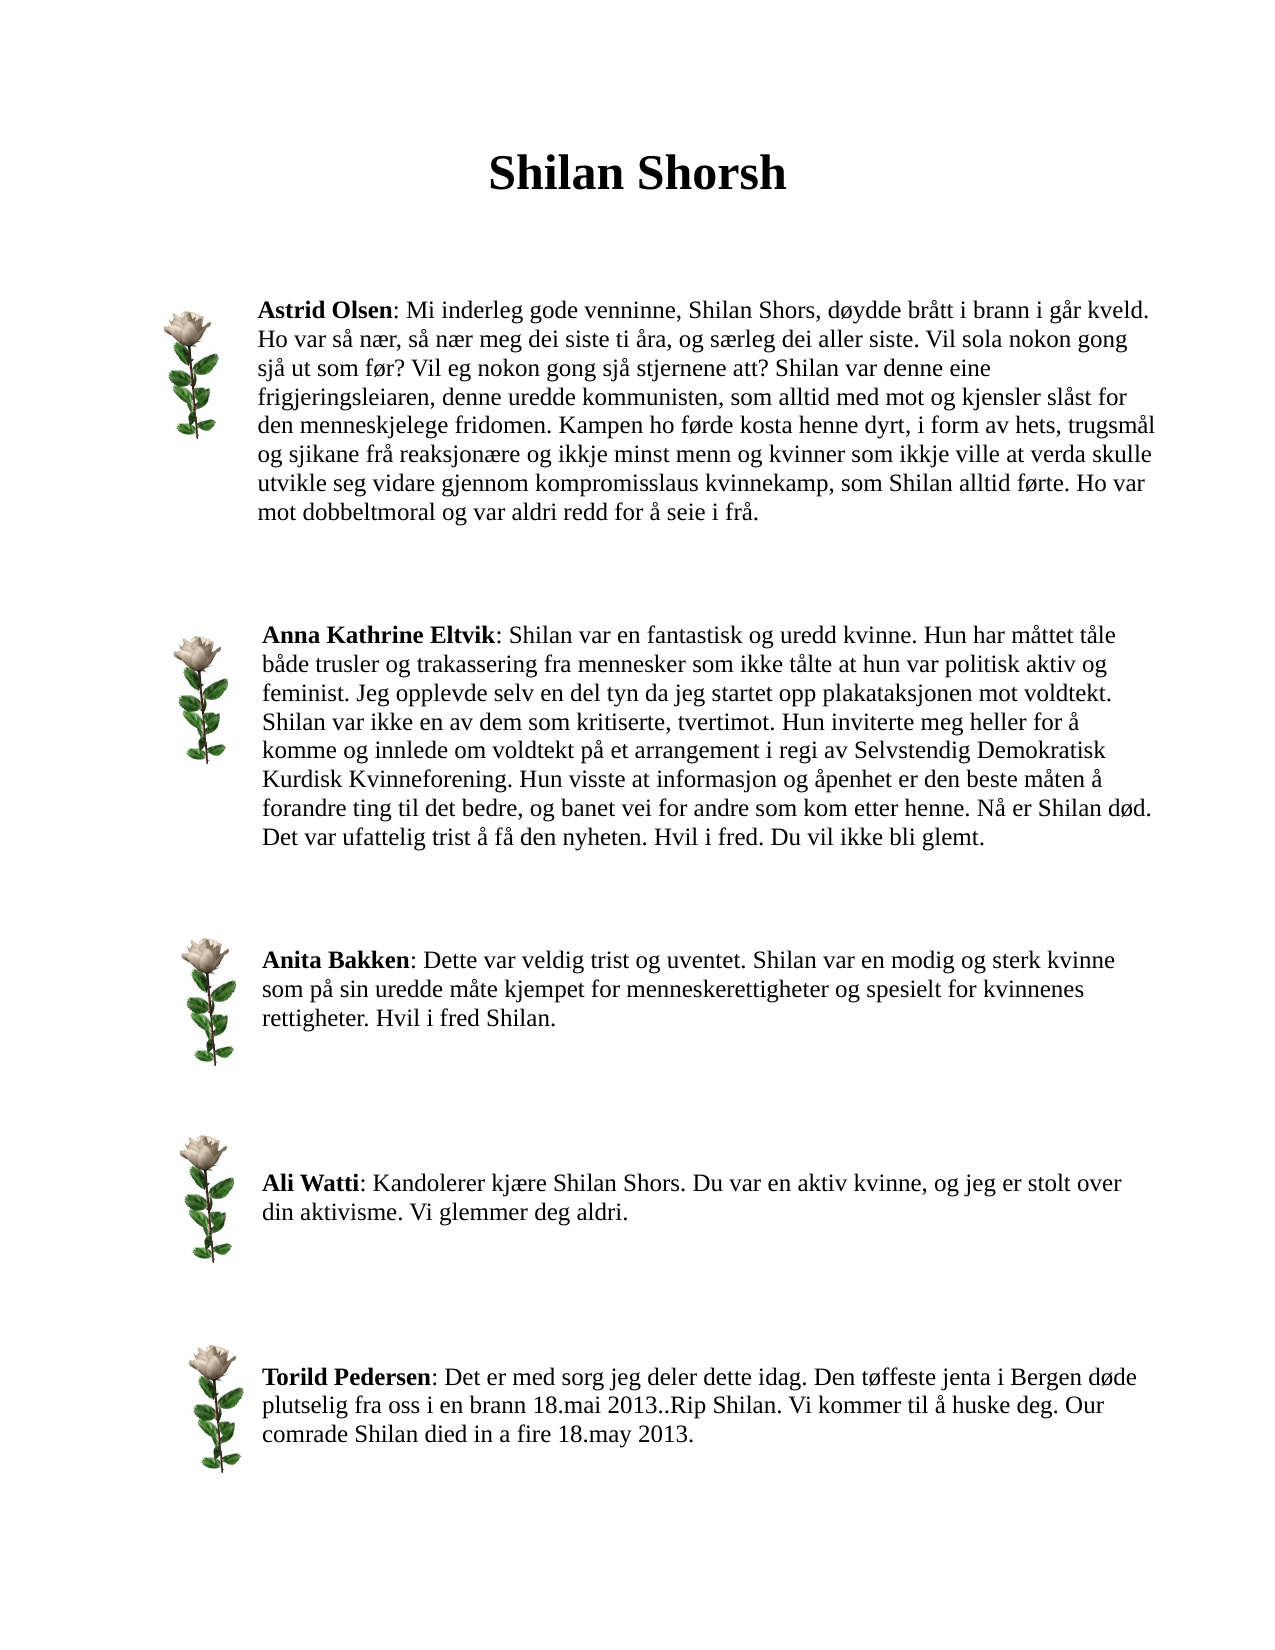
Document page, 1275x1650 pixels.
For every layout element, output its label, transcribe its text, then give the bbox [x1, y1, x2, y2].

picture [179, 1135, 235, 1263]
text Astrid Olsen: Mi inderleg gode venninne, Shilan Shors, døydde brått i brann i går kveld. Ho var så nær, så nær meg dei siste ti åra, og særleg dei aller siste. Vil sola nokon gong sjå ut som før? Vil eg nokon gong sjå stjernene att? Shilan var denne eine frigjeringsleiaren, denne uredde kommunisten, som alltid med mot og kjensler slåst for den menneskjelege fridomen. Kampen ho førde kosta henne dyrt, i form av hets, trugsmål og sjikane frå reaksjonære og ikkje minst menn og kvinner som ikkje ville at verda skulle utvikle seg vidare gjennom kompromisslaus kvinnekamp, som Shilan alltid førte. Ho var mot dobbeltmoral og var aldri redd for å seie i frå. [257, 296, 1157, 526]
picture [188, 1345, 244, 1473]
picture [163, 311, 219, 439]
text Anna Kathrine Eltvik: Shilan var en fantastisk og uredd kvinne. Hun har måttet tåle både trusler og trakassering fra mennesker som ikke tålte at hun var politisk aktiv og feminist. Jeg opplevde selv en del tyn da jeg startet opp plakataksjonen mot voldtekt. Shilan var ikke en av dem som kritiserte, tvertimot. Hun inviterte meg heller for å komme og innlede om voldtekt på et arrangement i regi av Selvstendig Demokratisk Kurdisk Kvinneforening. Hun visste at informasjon og åpenhet er den beste måten å forandre ting til det bedre, og banet vei for andre som kom etter henne. Nå er Shilan død. Det var ufattelig trist å få den nyheten. Hvil i fred. Du vil ikke bli glemt. [262, 621, 1157, 851]
picture [181, 938, 237, 1066]
picture [173, 636, 229, 764]
text Anita Bakken: Dette var veldig trist og uventet. Shilan var en modig og sterk kvinne som på sin uredde måte kjempet for menneskerettigheter og spesielt for kvinnenes rettigheter. Hvil i fred Shilan. [262, 946, 1157, 1032]
text Ali Watti: Kandolerer kjære Shilan Shors. Du var en aktiv kvinne, og jeg er stolt over din aktivisme. Vi glemmer deg aldri. [262, 1168, 1157, 1226]
text Torild Pedersen: Det er med sorg jeg deler dette idag. Den tøffeste jenta i Bergen døde plutselig fra oss i en brann 18.mai 2013..Rip Shilan. Vi kommer til å huske deg. Our comrade Shilan died in a fire 18.may 2013. [262, 1362, 1157, 1448]
subtitle Shilan Shorsh [118, 143, 1157, 201]
